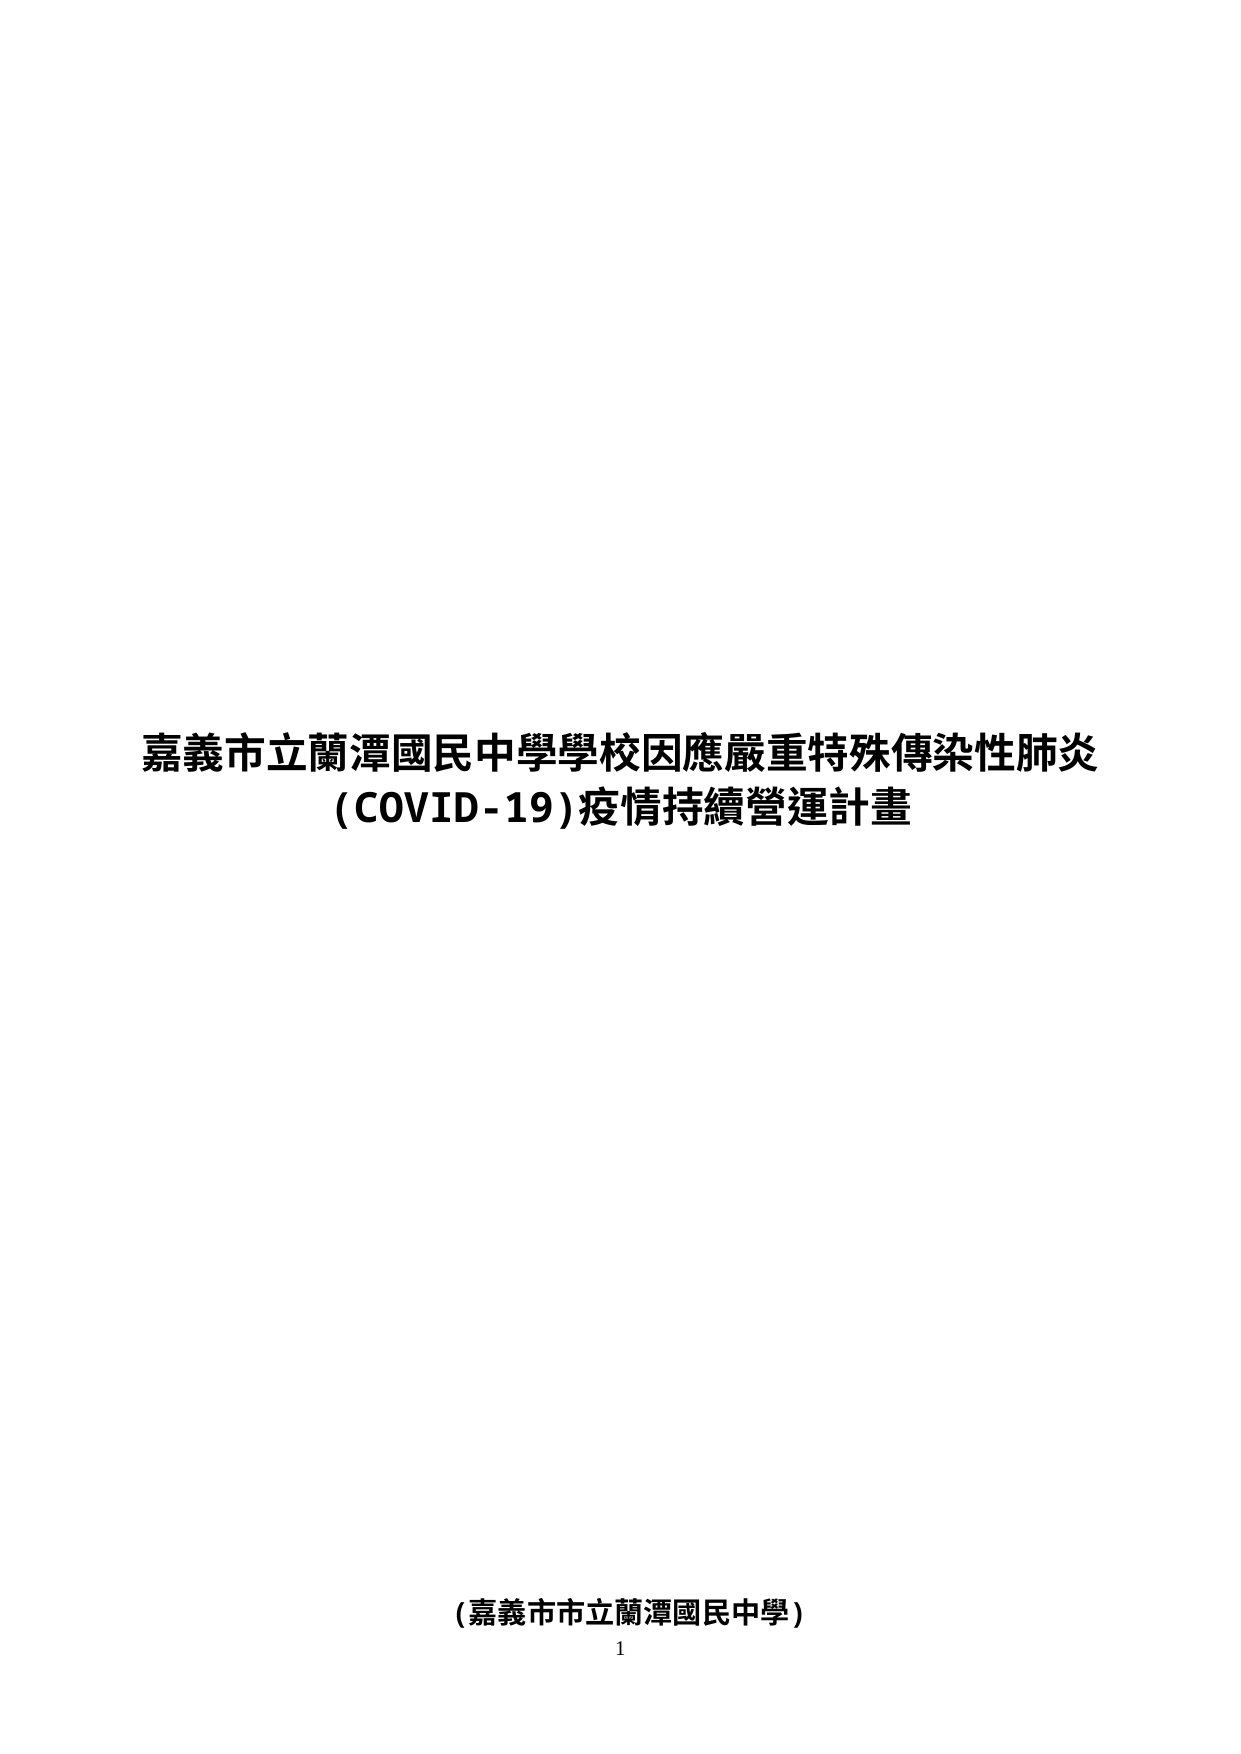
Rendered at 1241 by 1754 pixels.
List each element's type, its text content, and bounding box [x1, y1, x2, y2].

text (嘉義市市立蘭潭國民中學) [118, 1583, 1122, 1633]
text 嘉義市立蘭潭國民中學學校因應嚴重特殊傳染性肺炎(COVID-19)疫情持續營運計畫 [118, 725, 1122, 833]
